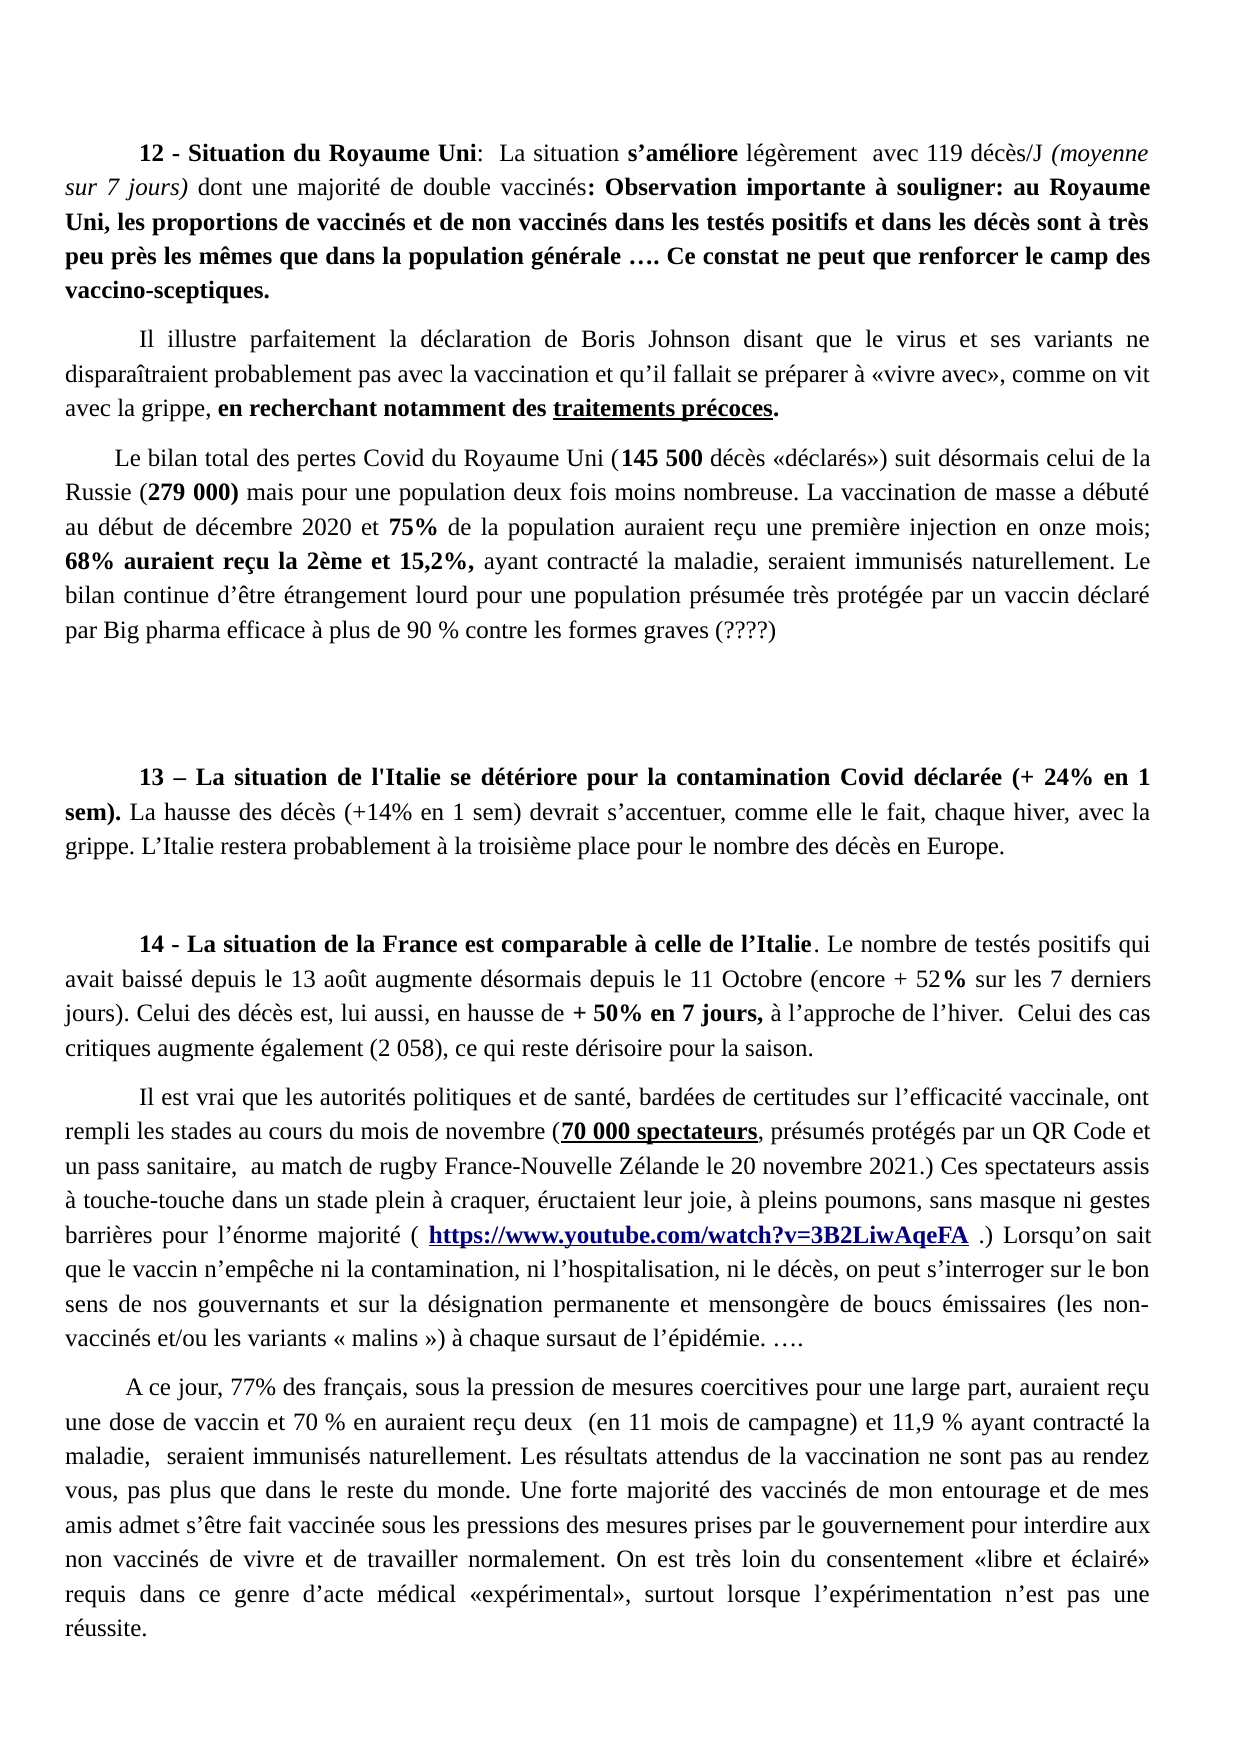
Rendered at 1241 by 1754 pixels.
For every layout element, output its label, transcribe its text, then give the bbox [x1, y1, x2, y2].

text Il illustre parfaitement la déclaration de Boris Johnson disant que le virus et ses variants ne disparaîtraient probablement pas avec la vaccination et qu’il fallait se préparer à «vivre avec», comme on vit avec la grippe, en recherchant notamment des traitements précoces. [65, 324, 1151, 422]
text 14 - La situation de la France est comparable à celle de l’Italie. Le nombre de testés positifs qui avait baissé depuis le 13 août augmente désormais depuis le 11 Octobre (encore + 52% sur les 7 derniers jours). Celui des décès est, lui aussi, en hausse de + 50% en 7 jours, à l’approche de l’hiver. Celui des cas critiques augmente également (2 058), ce qui reste dérisoire pour la saison. [65, 929, 1151, 1061]
text Le bilan total des pertes Covid du Royaume Uni (145 500 décès «déclarés») suit désormais celui de la Russie (279 000) mais pour une population deux fois moins nombreuse. La vaccination de masse a débuté au début de décembre 2020 et 75% de la population auraient reçu une première injection en onze mois; 68% auraient reçu la 2ème et 15,2%, ayant contracté la maladie, seraient immunisés naturellement. Le bilan continue d’être étrangement lourd pour une population présumée très protégée par un vaccin déclaré par Big pharma efficace à plus de 90 % contre les formes graves (????) [65, 443, 1151, 644]
text 12 - Situation du Royaume Uni: La situation s’améliore légèrement avec 119 décès/J (moyenne sur 7 jours) dont une majorité de double vaccinés: Observation importante à souligner: au Royaume Uni, les proportions de vaccinés et de non vaccinés dans les testés positifs et dans les décès sont à très peu près les mêmes que dans la population générale …. Ce constat ne peut que renforcer le camp des vaccino-sceptiques. [65, 138, 1151, 304]
text Il est vrai que les autorités politiques et de santé, bardées de certitudes sur l’efficacité vaccinale, ont rempli les stades au cours du mois de novembre (70 000 spectateurs, présumés protégés par un QR Code et un pass sanitaire, au match de rugby France-Nouvelle Zélande le 20 novembre 2021.) Ces spectateurs assis à touche-touche dans un stade plein à craquer, éructaient leur joie, à pleins poumons, sans masque ni gestes barrières pour l’énorme majorité ( https://www.youtube.com/watch?v=3B2LiwAqeFA .) Lorsqu’on sait que le vaccin n’empêche ni la contamination, ni l’hospitalisation, ni le décès, on peut s’interroger sur le bon sens de nos gouvernants et sur la désignation permanente et mensongère de boucs émissaires (les non-vaccinés et/ou les variants « malins ») à chaque sursaut de l’épidémie. …. [65, 1082, 1151, 1352]
text A ce jour, 77% des français, sous la pression de mesures coercitives pour une large part, auraient reçu une dose de vaccin et 70 % en auraient reçu deux (en 11 mois de campagne) et 11,9 % ayant contracté la maladie, seraient immunisés naturellement. Les résultats attendus de la vaccination ne sont pas au rendez vous, pas plus que dans le reste du monde. Une forte majorité des vaccinés de mon entourage et de mes amis admet s’être fait vaccinée sous les pressions des mesures prises par le gouvernement pour interdire aux non vaccinés de vivre et de travailler normalement. On est très loin du consentement «libre et éclairé» requis dans ce genre d’acte médical «expérimental», surtout lorsque l’expérimentation n’est pas une réussite. [65, 1372, 1151, 1642]
text 13 – La situation de l'Italie se détériore pour la contamination Covid déclarée (+ 24% en 1 sem). La hausse des décès (+14% en 1 sem) devrait s’accentuer, comme elle le fait, chaque hiver, avec la grippe. L’Italie restera probablement à la troisième place pour le nombre des décès en Europe. [65, 762, 1151, 860]
